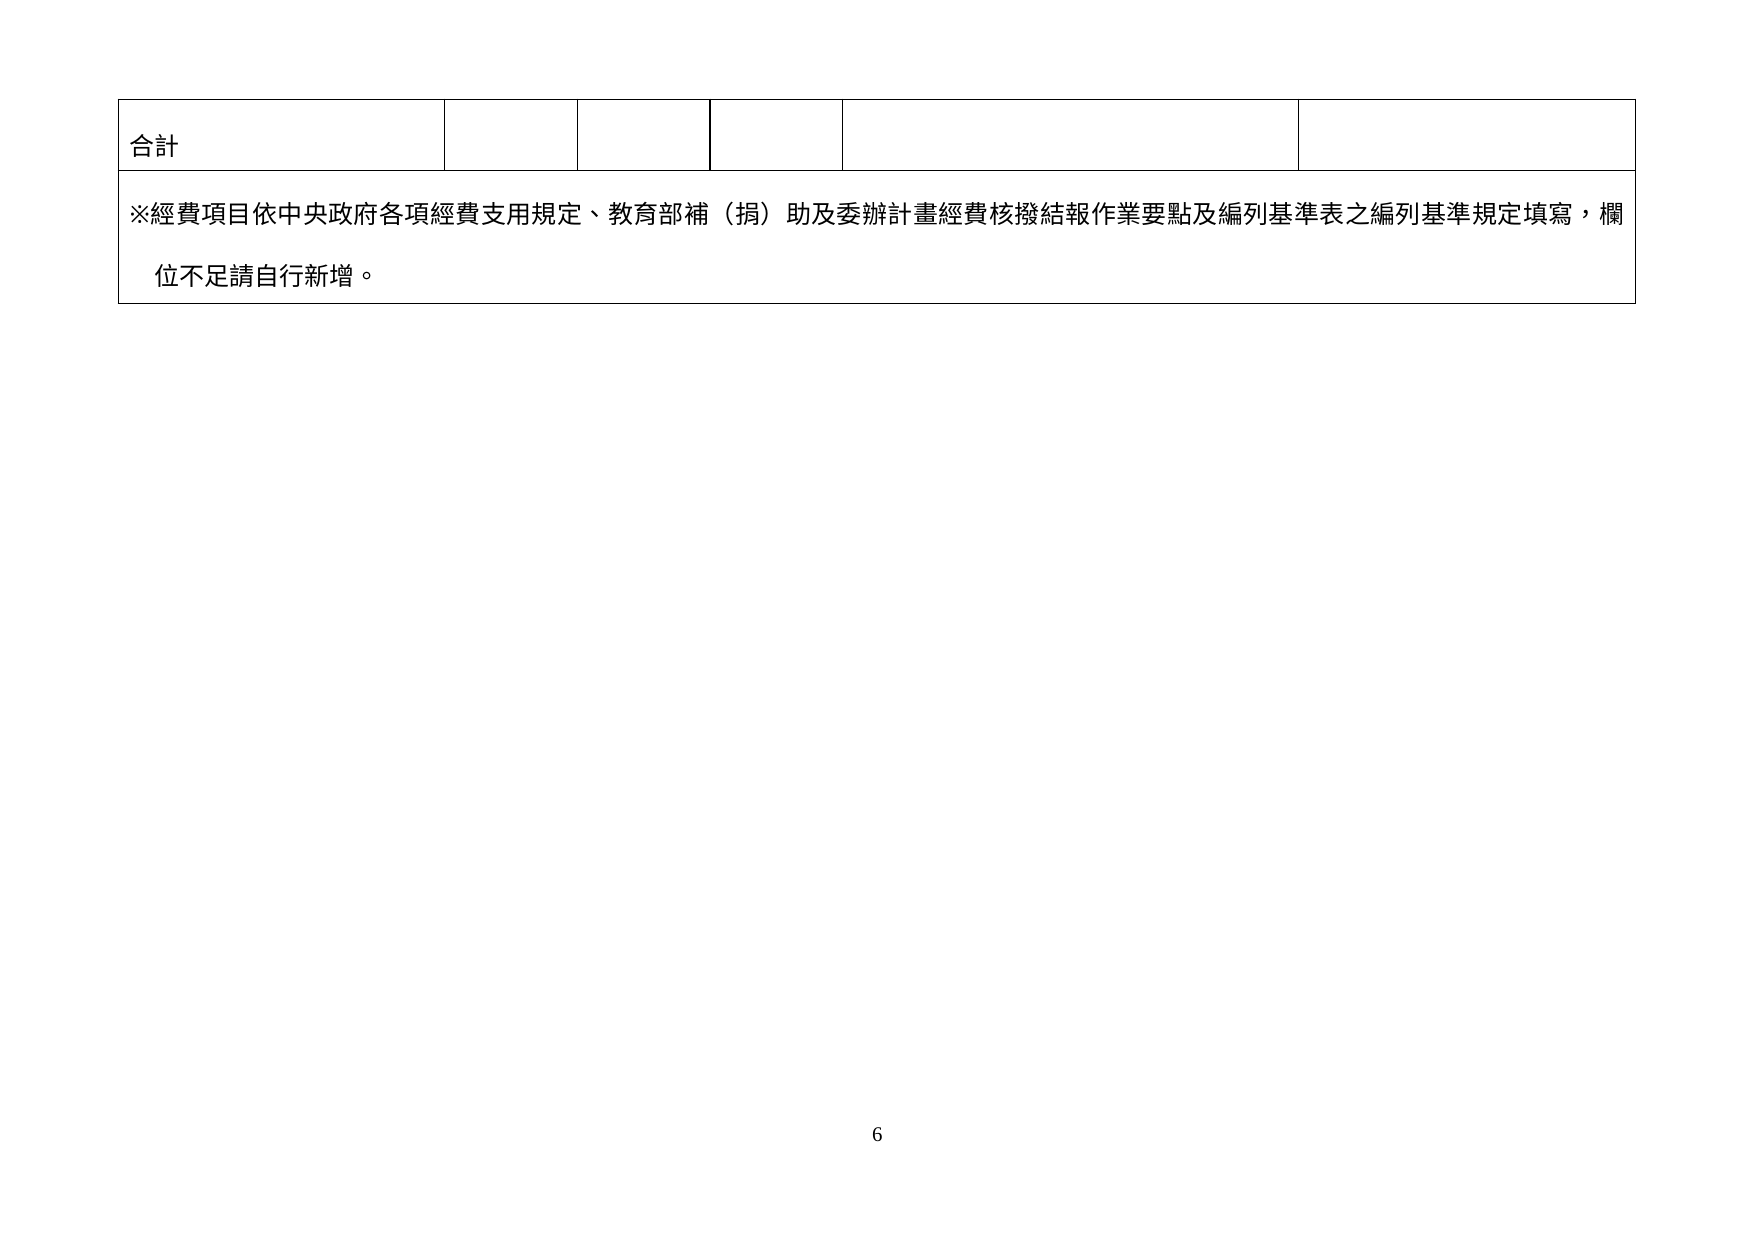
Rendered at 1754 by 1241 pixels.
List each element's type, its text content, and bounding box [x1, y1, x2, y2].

table_cell [711, 100, 842, 169]
table_cell [578, 100, 709, 169]
table_cell [445, 100, 577, 169]
table_cell [1299, 100, 1635, 169]
table_cell 合計 [119, 100, 444, 169]
table_cell ※經費項目依中央政府各項經費支用規定、教育部補（捐）助及委辦計畫經費核撥結報作業要點及編列基準表之編列基準規定填寫，欄位不足請自行新增。 [119, 171, 1635, 303]
table_cell [843, 100, 1298, 169]
